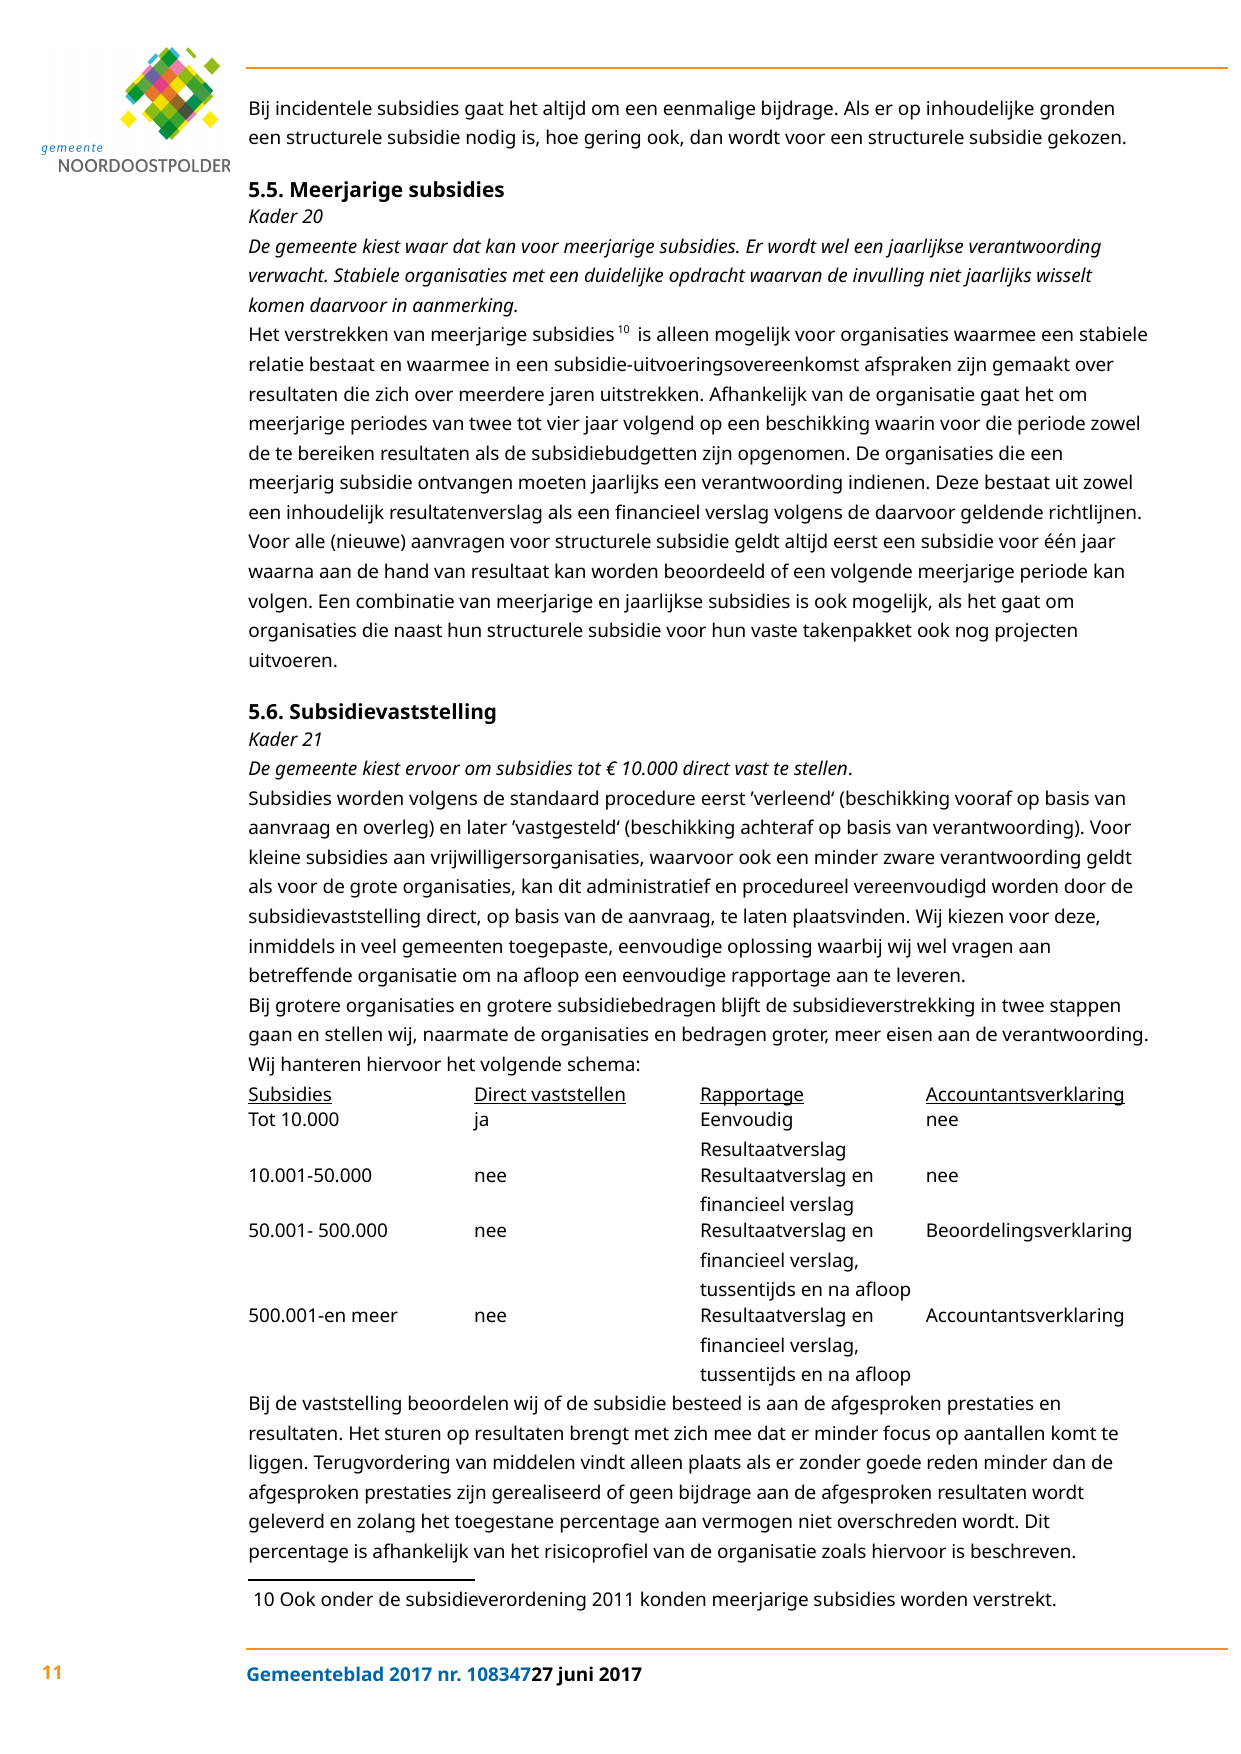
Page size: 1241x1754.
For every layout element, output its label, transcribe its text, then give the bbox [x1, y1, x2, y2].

table_cell Eenvoudig Resultaatverslag [700, 1107, 926, 1162]
text Bij de vaststelling beoordelen wij of de subsidie besteed is aan de afgesproken prestaties en resultaten. Het sturen op resultaten brengt met zich mee dat er minder focus op aantallen komt te liggen. Terugvordering van middelen vindt alleen plaats als er zonder goede reden minder dan de afgesproken prestaties zijn gerealiseerd of geen bijdrage aan de afgesproken resultaten wordt geleverd en zolang het toegestane percentage aan vermogen niet overschreden wordt. Dit percentage is afhankelijk van het risicoprofiel van de organisatie zoals hiervoor is beschreven. [248, 1390, 1152, 1564]
table_header Subsidies [248, 1081, 474, 1107]
table_header Accountantsverklaring [926, 1081, 1152, 1107]
table_cell 500.001-en meer [248, 1302, 474, 1387]
table_cell Resultaatverslag en financieel verslag, tussentijds en na afloop [700, 1302, 926, 1387]
table_cell Resultaatverslag en financieel verslag, tussentijds en na afloop [700, 1217, 926, 1302]
text Bij incidentele subsidies gaat het altijd om een eenmalige bijdrage. Als er op inhoudelijke gronden een structurele subsidie nodig is, hoe gering ook, dan wordt voor een structurele subsidie gekozen. [248, 95, 1152, 150]
text Voor alle (nieuwe) aanvragen voor structurele subsidie geldt altijd eerst een subsidie voor één jaar waarna aan de hand van resultaat kan worden beoordeeld of een volgende meerjarige periode kan volgen. Een combinatie van meerjarige en jaarlijkse subsidies is ook mogelijk, als het gaat om organisaties die naast hun structurele subsidie voor hun vaste takenpakket ook nog projecten uitvoeren. [248, 529, 1152, 673]
picture [41, 47, 231, 172]
table_header Rapportage [700, 1081, 926, 1107]
text Wij hanteren hiervoor het volgende schema: [248, 1051, 1152, 1077]
text Bij grotere organisaties en grotere subsidiebedragen blijft de subsidieverstrekking in twee stappen gaan en stellen wij, naarmate de organisaties en bedragen groter, meer eisen aan de verantwoording. [248, 992, 1152, 1047]
table_cell nee [474, 1162, 700, 1217]
table_cell 50.001- 500.000 [248, 1217, 474, 1302]
text Het verstrekken van meerjarige subsidies is alleen mogelijk voor organisaties waarmee een stabiele relatie bestaat en waarmee in een subsidie-uitvoeringsovereenkomst afspraken zijn gemaakt over resultaten die zich over meerdere jaren uitstrekken. Afhankelijk van de organisatie gaat het om meerjarige periodes van twee tot vier jaar volgend op een beschikking waarin voor die periode zowel de te bereiken resultaten als de subsidiebudgetten zijn opgenomen. De organisaties die een meerjarig subsidie ontvangen moeten jaarlijks een verantwoording indienen. Deze bestaat uit zowel een inhoudelijk resultatenverslag als een financieel verslag volgens de daarvoor geldende richtlijnen. [248, 322, 1152, 525]
text Kader 21 [248, 726, 1152, 752]
table_cell Accountantsverklaring [926, 1302, 1152, 1387]
text Kader 20 [248, 203, 1152, 229]
table_cell Beoordelingsverklaring [926, 1217, 1152, 1302]
table_cell nee [926, 1162, 1152, 1217]
table_cell nee [474, 1217, 700, 1302]
table_cell nee [474, 1302, 700, 1387]
table_cell 10.001-50.000 [248, 1162, 474, 1217]
text Subsidies worden volgens de standaard procedure eerst ’verleend‘ (beschikking vooraf op basis van aanvraag en overleg) en later ’vastgesteld‘ (beschikking achteraf op basis van verantwoording). Voor kleine subsidies aan vrijwilligersorganisaties, waarvoor ook een minder zware verantwoording geldt als voor de grote organisaties, kan dit administratief en procedureel vereenvoudigd worden door de subsidievaststelling direct, op basis van de aanvraag, te laten plaatsvinden. Wij kiezen voor deze, inmiddels in veel gemeenten toegepaste, eenvoudige oplossing waarbij wij wel vragen aan betreffende organisatie om na afloop een eenvoudige rapportage aan te leveren. [248, 785, 1152, 988]
table_cell ja [474, 1107, 700, 1162]
text 5.5. Meerjarige subsidies [248, 175, 1152, 203]
table_cell nee [926, 1107, 1152, 1162]
table_header Direct vaststellen [474, 1081, 700, 1107]
text De gemeente kiest ervoor om subsidies tot € 10.000 direct vast te stellen. [248, 755, 1152, 781]
table_cell Tot 10.000 [248, 1107, 474, 1162]
text 5.6. Subsidievaststelling [248, 697, 1152, 726]
table_cell Resultaatverslag en financieel verslag [700, 1162, 926, 1217]
text De gemeente kiest waar dat kan voor meerjarige subsidies. Er wordt wel een jaarlijkse verantwoording verwacht. Stabiele organisaties met een duidelijke opdracht waarvan de invulling niet jaarlijks wisselt komen daarvoor in aanmerking. [248, 233, 1152, 318]
text Ook onder de subsidieverordening 2011 konden meerjarige subsidies worden verstrekt. [248, 1586, 1152, 1612]
